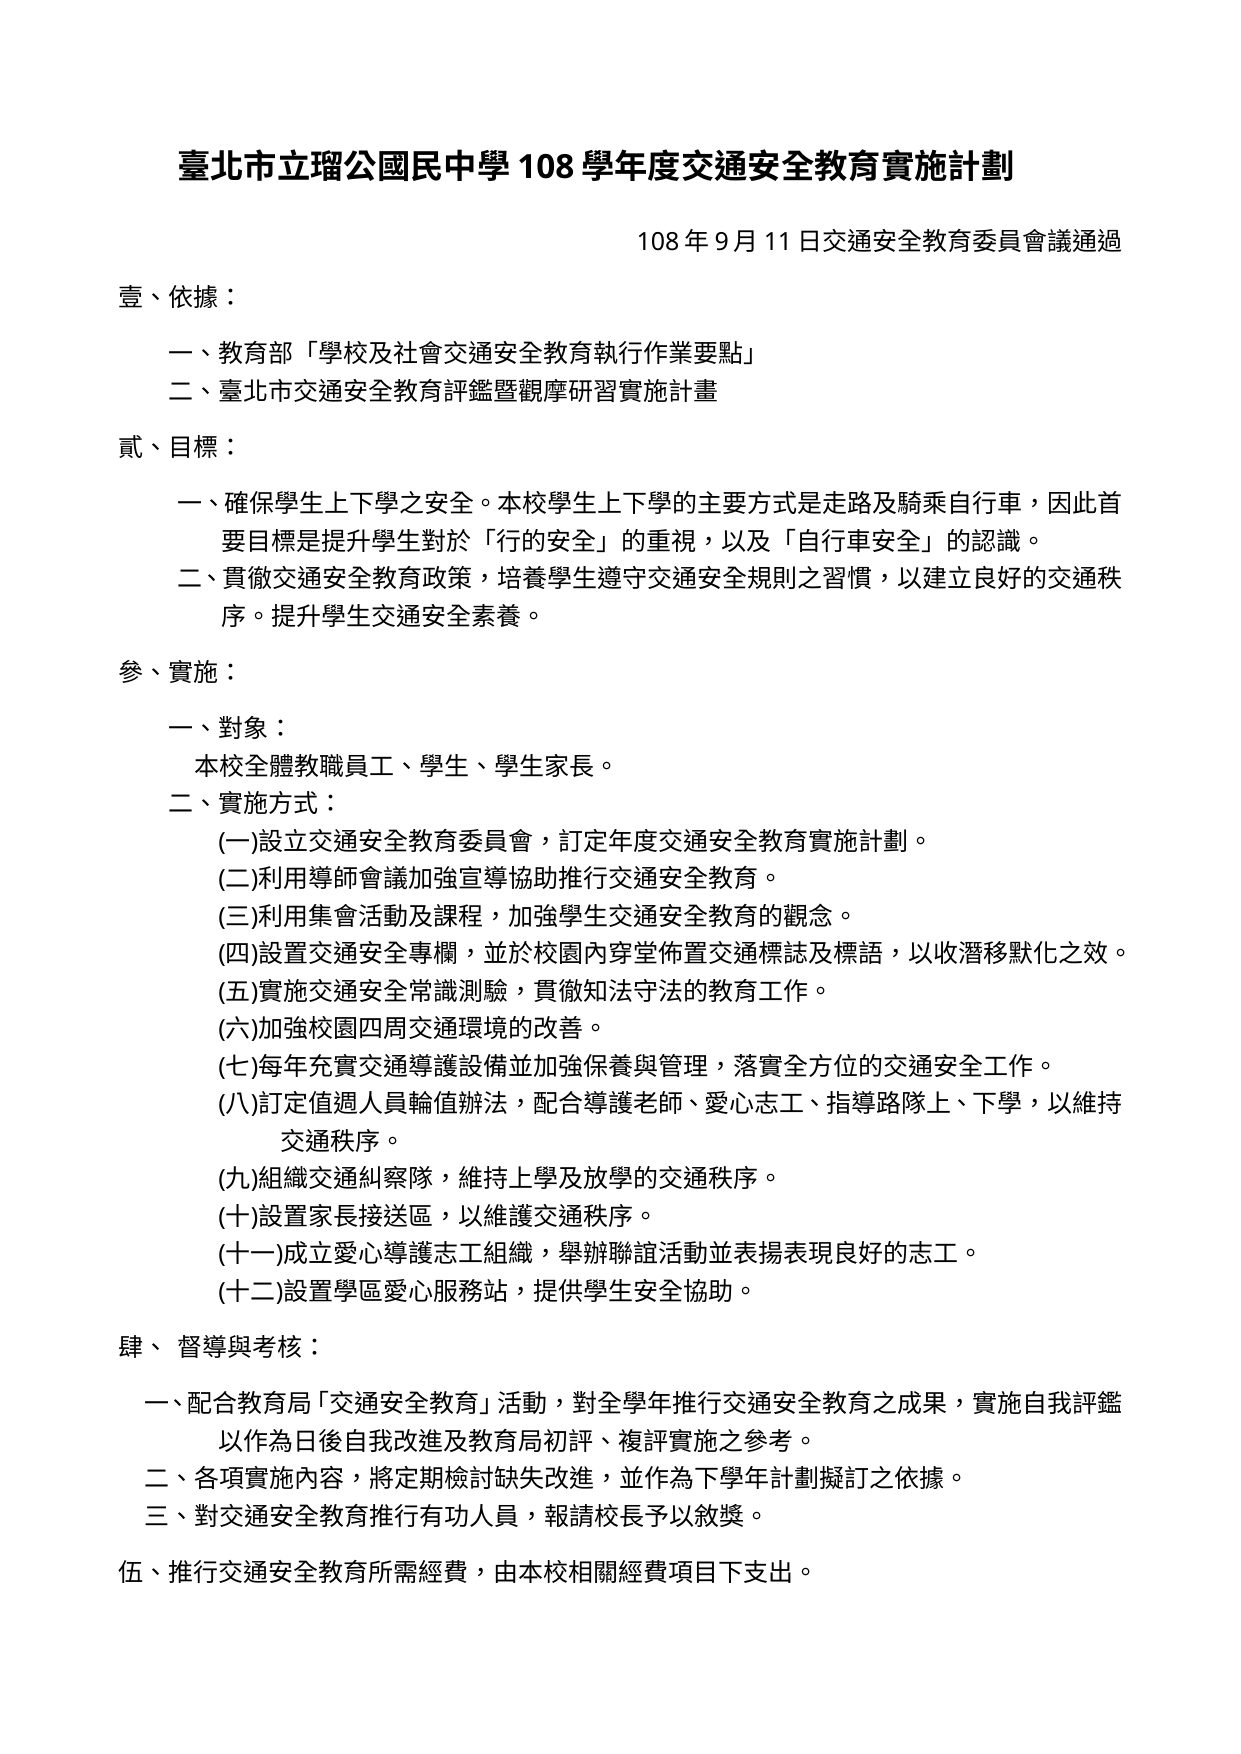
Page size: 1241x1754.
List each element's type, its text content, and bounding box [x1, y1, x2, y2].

text (九)組織交通糾察隊，維持上學及放學的交通秩序。 [218, 1158, 1122, 1196]
text 一、配合教育局「交通安全教育」活動，對全學年推行交通安全教育之成果，實施自我評鑑，以作為日後自我改進及教育局初評、複評實施之參考。 [118, 1383, 1122, 1458]
text (十)設置家長接送區，以維護交通秩序。 [218, 1196, 1122, 1233]
text (六)加強校園四周交通環境的改善。 [218, 1008, 1122, 1046]
text (十二)設置學區愛心服務站，提供學生安全協助。 [218, 1271, 1122, 1308]
text 參、實施： [118, 652, 1122, 689]
text 貳、目標： [118, 427, 1122, 464]
text 肆、 督導與考核： [118, 1327, 1122, 1364]
text 伍、推行交通安全教育所需經費，由本校相關經費項目下支出。 [118, 1552, 1122, 1589]
text (十一)成立愛心導護志工組織，舉辦聯誼活動並表揚表現良好的志工。 [218, 1233, 1122, 1271]
text 二、臺北市交通安全教育評鑑暨觀摩研習實施計畫 [118, 371, 1122, 408]
text (七)每年充實交通導護設備並加強保養與管理，落實全方位的交通安全工作。 [218, 1046, 1122, 1083]
text 一、教育部「學校及社會交通安全教育執行作業要點」 [118, 333, 1122, 371]
text 三、對交通安全教育推行有功人員，報請校長予以敘獎。 [118, 1496, 1122, 1533]
text 108年9月11日交通安全教育委員會議通過 [118, 221, 1122, 258]
text 臺北市立瑠公國民中學108學年度交通安全教育實施計劃 [177, 127, 1122, 202]
text (二)利用導師會議加強宣導協助推行交通安全教育。 [168, 858, 1122, 896]
text 本校全體教職員工、學生、學生家長。 [118, 746, 1122, 783]
text (四)設置交通安全專欄，並於校園內穿堂佈置交通標誌及標語，以收潛移默化之效。 [218, 933, 1122, 971]
text 一、確保學生上下學之安全。本校學生上下學的主要方式是走路及騎乘自行車，因此首要目標是提升學生對於「行的安全」的重視，以及「自行車安全」的認識。 [177, 483, 1122, 558]
text 二、貫徹交通安全教育政策，培養學生遵守交通安全規則之習慣，以建立良好的交通秩序。提升學生交通安全素養。 [177, 558, 1122, 633]
text (八)訂定值週人員輪值辦法，配合導護老師、愛心志工、指導路隊上、下學，以維持交通秩序。 [218, 1083, 1122, 1158]
text (三)利用集會活動及課程，加強學生交通安全教育的觀念。 [168, 896, 1122, 933]
text 二、各項實施內容，將定期檢討缺失改進，並作為下學年計劃擬訂之依據。 [118, 1458, 1122, 1496]
text 壹、依據： [118, 277, 1122, 314]
text (五)實施交通安全常識測驗，貫徹知法守法的教育工作。 [218, 971, 1122, 1008]
text (一)設立交通安全教育委員會，訂定年度交通安全教育實施計劃。 [168, 821, 1122, 858]
text 二、實施方式： [118, 783, 1122, 821]
text 一、對象： [118, 708, 1122, 746]
